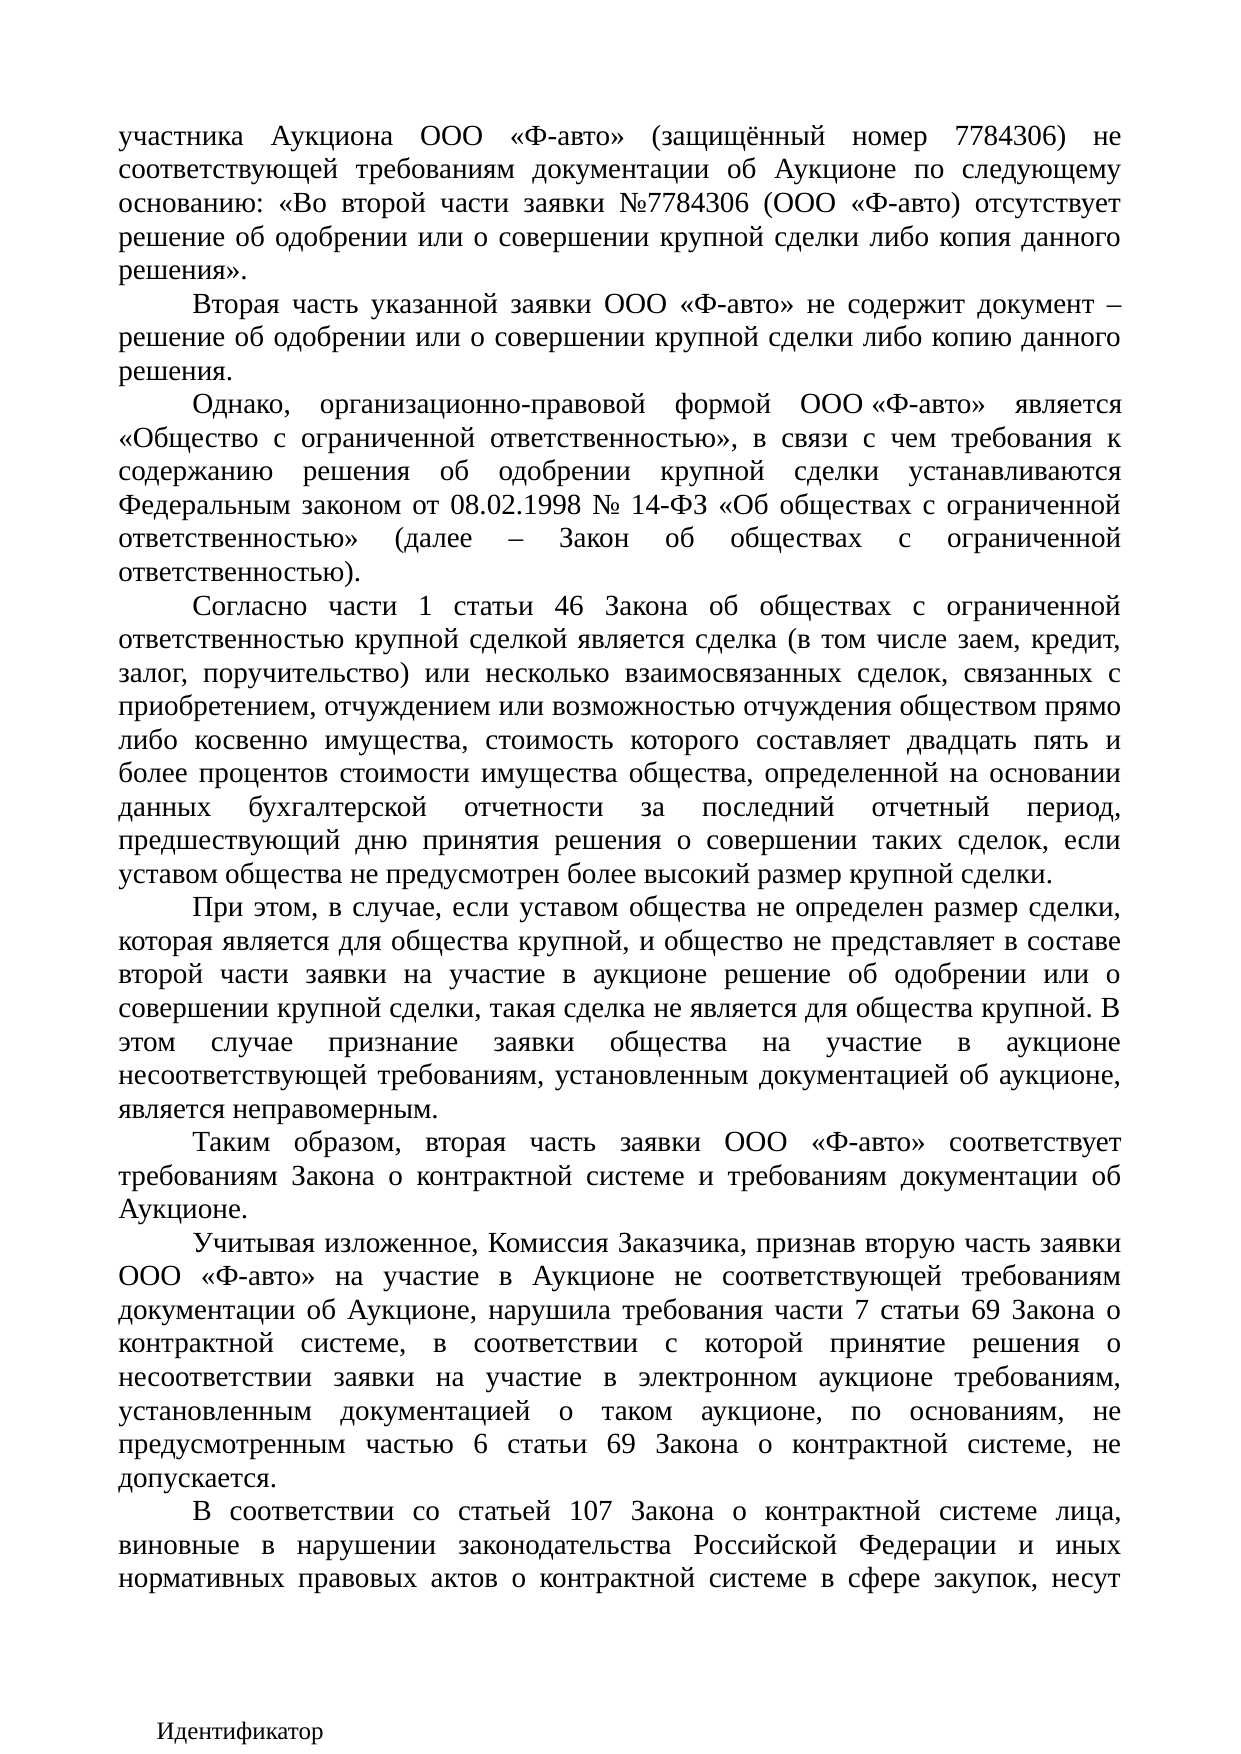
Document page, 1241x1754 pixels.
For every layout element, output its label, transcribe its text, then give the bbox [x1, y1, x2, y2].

text Однако, организационно-правовой формой ООО «Ф-авто» является «Общество с ограниченной ответственностью», в связи с чем требования к содержанию решения об одобрении крупной сделки устанавливаются Федеральным законом от 08.02.1998 № 14-ФЗ «Об обществах с ограниченной ответственностью» (далее – Закон об обществах с ограниченной ответственностью). [118, 386, 1122, 588]
text участника Аукциона ООО «Ф-авто» (защищённый номер 7784306) не соответствующей требованиям документации об Аукционе по следующему основанию: «Во второй части заявки №7784306 (ООО «Ф-авто) отсутствует решение об одобрении или о совершении крупной сделки либо копия данного решения». [118, 118, 1122, 286]
text При этом, в случае, если уставом общества не определен размер сделки, которая является для общества крупной, и общество не представляет в составе второй части заявки на участие в аукционе решение об одобрении или о совершении крупной сделки, такая сделка не является для общества крупной. В этом случае признание заявки общества на участие в аукционе несоответствующей требованиям, установленным документацией об аукционе, является неправомерным. [118, 889, 1122, 1124]
text Таким образом, вторая часть заявки ООО «Ф-авто» соответствует требованиям Закона о контрактной системе и требованиям документации об Аукционе. [118, 1124, 1122, 1225]
text В соответствии со статьей 107 Закона о контрактной системе лица, виновные в нарушении законодательства Российской Федерации и иных нормативных правовых актов о контрактной системе в сфере закупок, несут [118, 1493, 1122, 1594]
text Вторая часть указанной заявки ООО «Ф-авто» не содержит документ – решение об одобрении или о совершении крупной сделки либо копию данного решения. [118, 286, 1122, 386]
text Учитывая изложенное, Комиссия Заказчика, признав вторую часть заявки ООО «Ф-авто» на участие в Аукционе не соответствующей требованиям документации об Аукционе, нарушила требования части 7 статьи 69 Закона о контрактной системе, в соответствии с которой принятие решения о несоответствии заявки на участие в электронном аукционе требованиям, установленным документацией о таком аукционе, по основаниям, не предусмотренным частью 6 статьи 69 Закона о контрактной системе, не допускается. [118, 1225, 1122, 1493]
text Согласно части 1 статьи 46 Закона об обществах с ограниченной ответственностью крупной сделкой является сделка (в том числе заем, кредит, залог, поручительство) или несколько взаимосвязанных сделок, связанных с приобретением, отчуждением или возможностью отчуждения обществом прямо либо косвенно имущества, стоимость которого составляет двадцать пять и более процентов стоимости имущества общества, определенной на основании данных бухгалтерской отчетности за последний отчетный период, предшествующий дню принятия решения о совершении таких сделок, если уставом общества не предусмотрен более высокий размер крупной сделки. [118, 588, 1122, 889]
